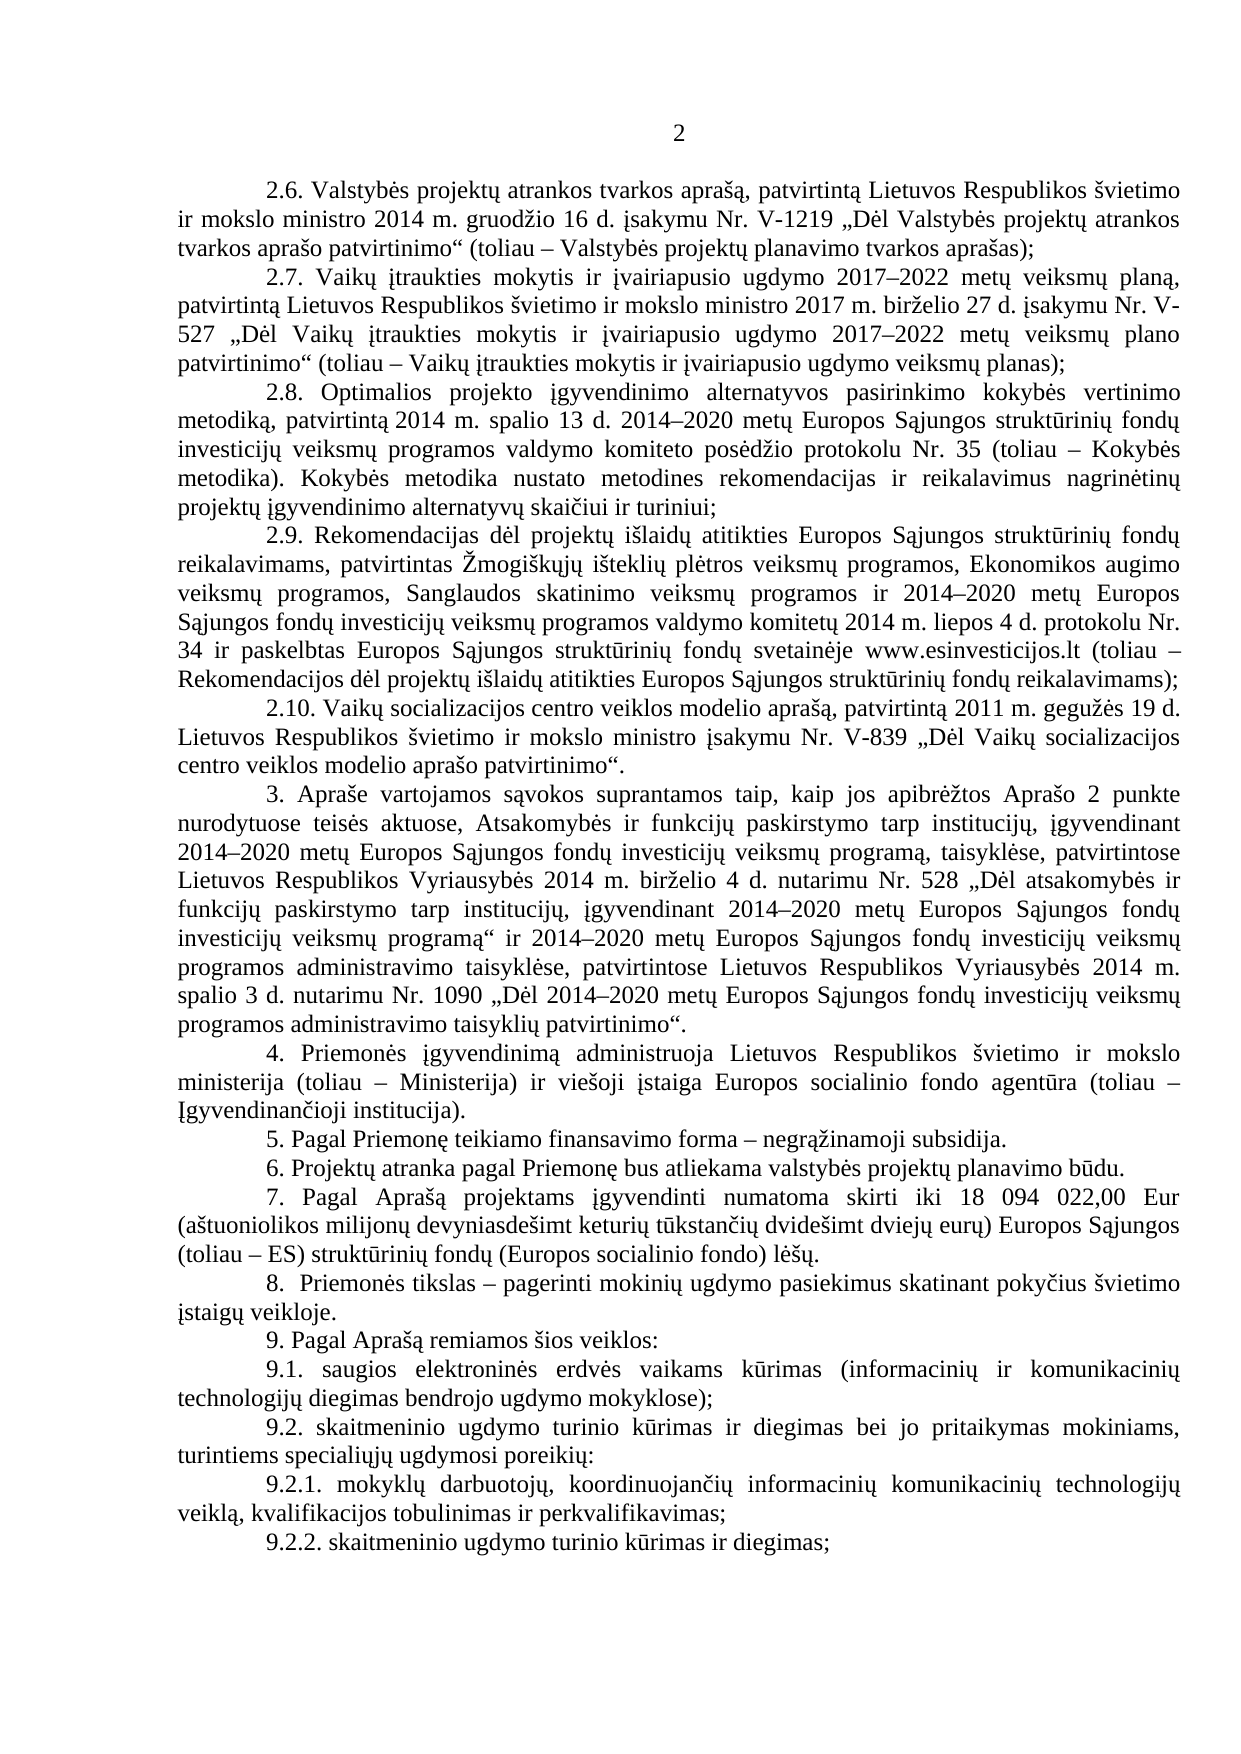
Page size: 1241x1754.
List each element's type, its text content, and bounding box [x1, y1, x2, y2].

text 4. Priemonės įgyvendinimą administruoja Lietuvos Respublikos švietimo ir mokslo ministerija (toliau – Ministerija) ir viešoji įstaiga Europos socialinio fondo agentūra (toliau – Įgyvendinančioji institucija). [177, 1038, 1181, 1124]
text 9.1. saugios elektroninės erdvės vaikams kūrimas (informacinių ir komunikacinių technologijų diegimas bendrojo ugdymo mokyklose); [177, 1354, 1181, 1412]
text 2.8. Optimalios projekto įgyvendinimo alternatyvos pasirinkimo kokybės vertinimo metodiką, patvirtintą 2014 m. spalio 13 d. 2014–2020 metų Europos Sąjungos struktūrinių fondų investicijų veiksmų programos valdymo komiteto posėdžio protokolu Nr. 35 (toliau – Kokybės metodika). Kokybės metodika nustato metodines rekomendacijas ir reikalavimus nagrinėtinų projektų įgyvendinimo alternatyvų skaičiui ir turiniui; [177, 377, 1181, 520]
text 9. Pagal Aprašą remiamos šios veiklos: [177, 1325, 1181, 1354]
text 2.7. Vaikų įtraukties mokytis ir įvairiapusio ugdymo 2017–2022 metų veiksmų planą, patvirtintą Lietuvos Respublikos švietimo ir mokslo ministro 2017 m. birželio 27 d. įsakymu Nr. V-527 „Dėl Vaikų įtraukties mokytis ir įvairiapusio ugdymo 2017–2022 metų veiksmų plano patvirtinimo“ (toliau – Vaikų įtraukties mokytis ir įvairiapusio ugdymo veiksmų planas); [177, 262, 1181, 377]
text 2.10. Vaikų socializacijos centro veiklos modelio aprašą, patvirtintą 2011 m. gegužės 19 d. Lietuvos Respublikos švietimo ir mokslo ministro įsakymu Nr. V-839 „Dėl Vaikų socializacijos centro veiklos modelio aprašo patvirtinimo“. [177, 693, 1181, 779]
text 8. Priemonės tikslas – pagerinti mokinių ugdymo pasiekimus skatinant pokyčius švietimo įstaigų veikloje. [177, 1268, 1181, 1325]
text 5. Pagal Priemonę teikiamo finansavimo forma – negrąžinamoji subsidija. [177, 1124, 1181, 1153]
text 2.6. Valstybės projektų atrankos tvarkos aprašą, patvirtintą Lietuvos Respublikos švietimo ir mokslo ministro 2014 m. gruodžio 16 d. įsakymu Nr. V-1219 „Dėl Valstybės projektų atrankos tvarkos aprašo patvirtinimo“ (toliau – Valstybės projektų planavimo tvarkos aprašas); [177, 175, 1181, 262]
text 7. Pagal Aprašą projektams įgyvendinti numatoma skirti iki 18 094 022,00 Eur (aštuoniolikos milijonų devyniasdešimt keturių tūkstančių dvidešimt dviejų eurų) Europos Sąjungos (toliau – ES) struktūrinių fondų (Europos socialinio fondo) lėšų. [177, 1182, 1181, 1268]
text 9.2.1. mokyklų darbuotojų, koordinuojančių informacinių komunikacinių technologijų veiklą, kvalifikacijos tobulinimas ir perkvalifikavimas; [177, 1469, 1181, 1527]
text 3. Apraše vartojamos sąvokos suprantamos taip, kaip jos apibrėžtos Aprašo 2 punkte nurodytuose teisės aktuose, Atsakomybės ir funkcijų paskirstymo tarp institucijų, įgyvendinant 2014–2020 metų Europos Sąjungos fondų investicijų veiksmų programą, taisyklėse, patvirtintose Lietuvos Respublikos Vyriausybės 2014 m. birželio 4 d. nutarimu Nr. 528 „Dėl atsakomybės ir funkcijų paskirstymo tarp institucijų, įgyvendinant 2014–2020 metų Europos Sąjungos fondų investicijų veiksmų programą“ ir 2014–2020 metų Europos Sąjungos fondų investicijų veiksmų programos administravimo taisyklėse, patvirtintose Lietuvos Respublikos Vyriausybės 2014 m. spalio 3 d. nutarimu Nr. 1090 „Dėl 2014–2020 metų Europos Sąjungos fondų investicijų veiksmų programos administravimo taisyklių patvirtinimo“. [177, 779, 1181, 1038]
text 2.9. Rekomendacijas dėl projektų išlaidų atitikties Europos Sąjungos struktūrinių fondų reikalavimams, patvirtintas Žmogiškųjų išteklių plėtros veiksmų programos, Ekonomikos augimo veiksmų programos, Sanglaudos skatinimo veiksmų programos ir 2014–2020 metų Europos Sąjungos fondų investicijų veiksmų programos valdymo komitetų 2014 m. liepos 4 d. protokolu Nr. 34 ir paskelbtas Europos Sąjungos struktūrinių fondų svetainėje www.esinvesticijos.lt (toliau – Rekomendacijos dėl projektų išlaidų atitikties Europos Sąjungos struktūrinių fondų reikalavimams); [177, 520, 1181, 693]
text 9.2.2. skaitmeninio ugdymo turinio kūrimas ir diegimas; [177, 1527, 1181, 1555]
text 6. Projektų atranka pagal Priemonę bus atliekama valstybės projektų planavimo būdu. [177, 1153, 1181, 1182]
text 9.2. skaitmeninio ugdymo turinio kūrimas ir diegimas bei jo pritaikymas mokiniams, turintiems specialiųjų ugdymosi poreikių: [177, 1412, 1181, 1469]
